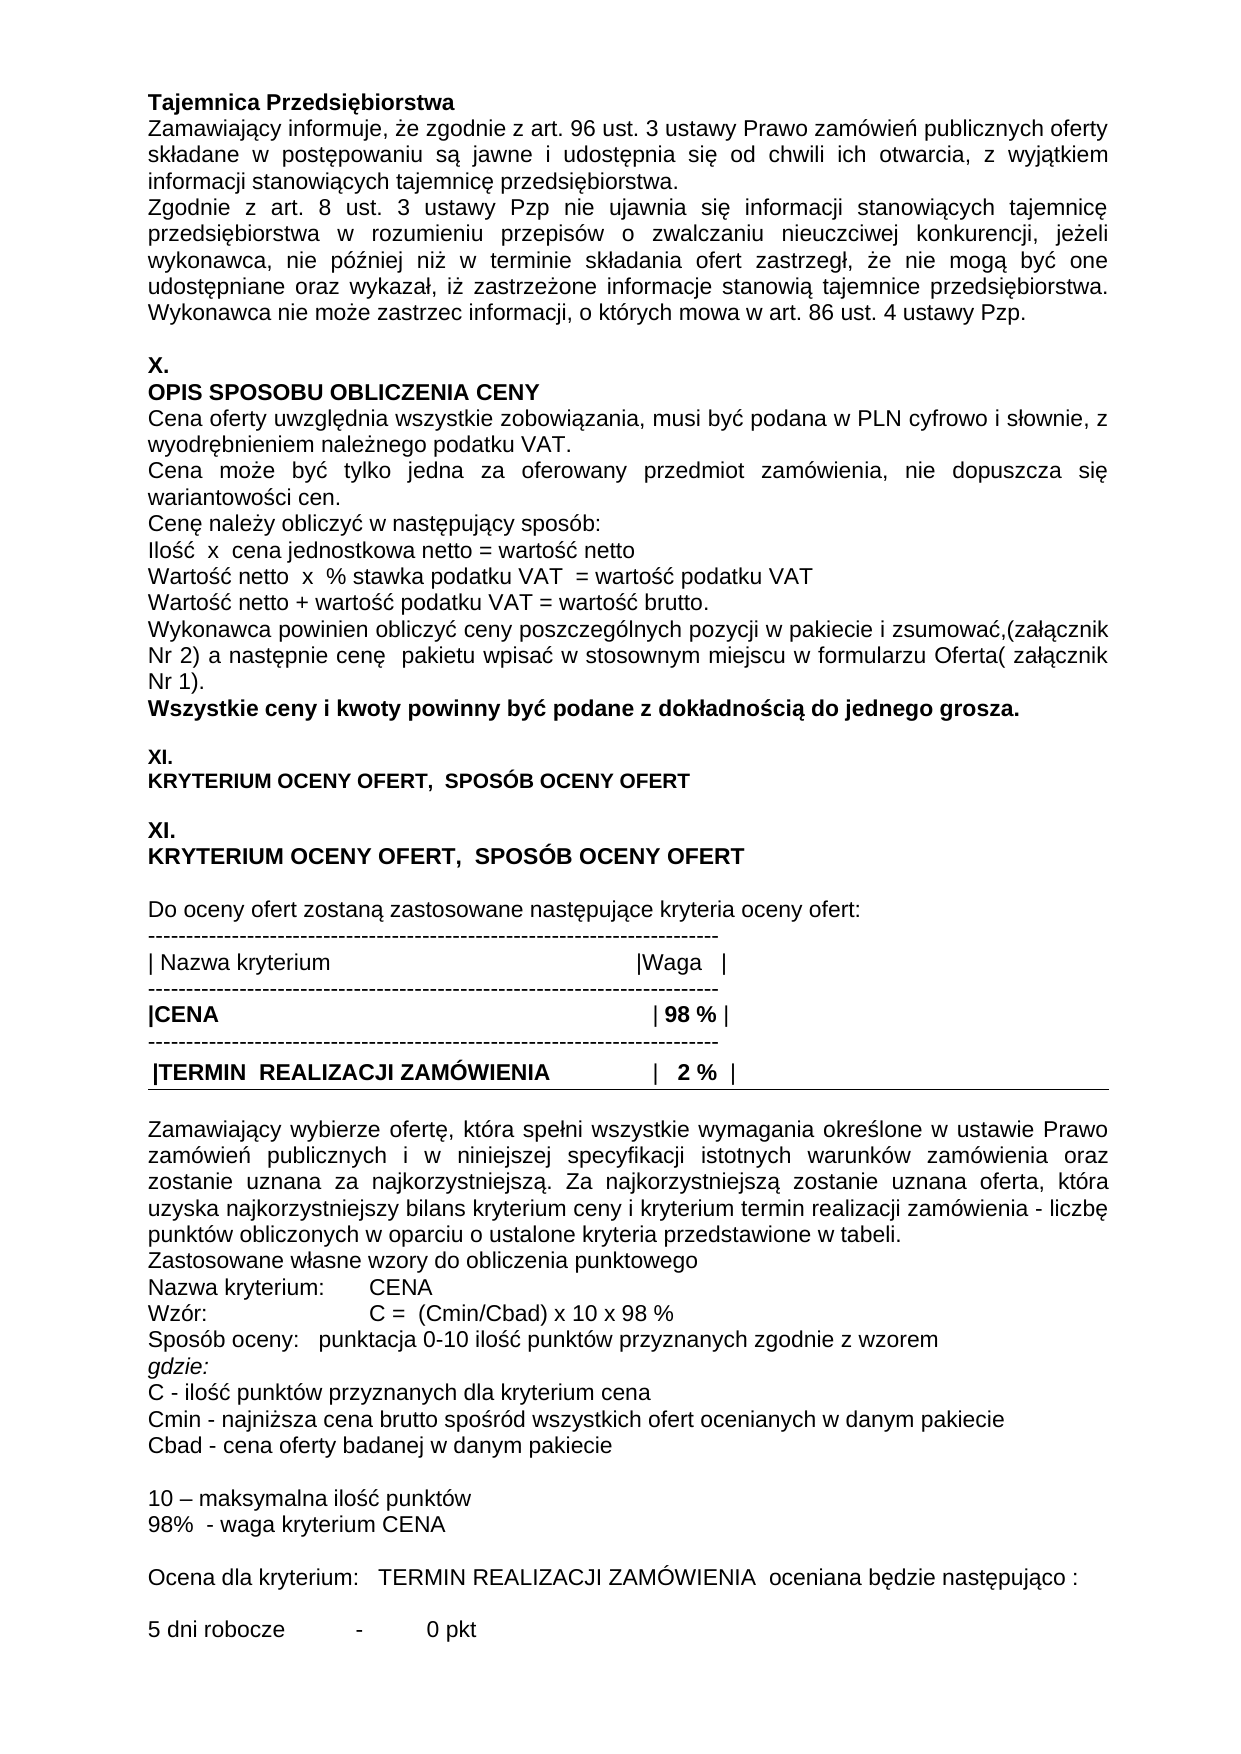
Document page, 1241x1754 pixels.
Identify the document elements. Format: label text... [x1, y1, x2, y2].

text Zastosowane własne wzory do obliczenia punktowego [148, 1247, 1109, 1274]
text Do oceny ofert zostaną zastosowane następujące kryteria oceny ofert: [148, 896, 1109, 922]
text | Nazwa kryterium |Waga | [148, 949, 1109, 975]
text Wykonawca powinien obliczyć ceny poszczególnych pozycji w pakiecie i zsumować,(załącznik Nr 2) a następnie cenę pakietu wpisać w stosownym miejscu w formularzu Oferta( załącznik Nr 1). [148, 616, 1109, 695]
text Tajemnica Przedsiębiorstwa [148, 88, 1109, 115]
text Sposób oceny: punktacja 0-10 ilość punktów przyznanych zgodnie z wzorem gdzie: C - ilość punktów przyznanych dla kryterium cena Cmin - najniższa cena brutto spośród wszystkich ofert ocenianych w danym pakiecie Cbad - cena oferty badanej w danym pakiecie [148, 1326, 1109, 1458]
text Cena może być tylko jedna za oferowany przedmiot zamówienia, nie dopuszcza się wariantowości cen. [148, 457, 1109, 510]
text KRYTERIUM OCENY OFERT, SPOSÓB OCENY OFERT [148, 843, 1109, 869]
text KRYTERIUM OCENY OFERT, SPOSÓB OCENY OFERT [148, 769, 1109, 793]
text --------------------------------------------------------------------------- [148, 922, 1109, 949]
text --------------------------------------------------------------------------- [148, 975, 1109, 1001]
text |TERMIN REALIZACJI ZAMÓWIENIA | 2 % | [148, 1054, 1109, 1089]
text XI. [148, 745, 1109, 769]
text 5 dni robocze - 0 pkt [148, 1616, 1109, 1643]
text --------------------------------------------------------------------------- [148, 1028, 1109, 1054]
text Cenę należy obliczyć w następujący sposób: [148, 510, 1109, 537]
text Ilość x cena jednostkowa netto = wartość netto [148, 537, 1109, 563]
text XI. [148, 817, 1109, 843]
text OPIS SPOSOBU OBLICZENIA CENY [148, 378, 1109, 405]
text 10 – maksymalna ilość punktów [148, 1484, 1109, 1511]
text X. [148, 352, 1109, 378]
text Nazwa kryterium: CENA Wzór: C = (Cmin/Cbad) x 10 x 98 % [148, 1274, 1109, 1326]
text Zgodnie z art. 8 ust. 3 ustawy Pzp nie ujawnia się informacji stanowiących tajemnicę przedsiębiorstwa w rozumieniu przepisów o zwalczaniu nieuczciwej konkurencji, jeżeli wykonawca, nie później niż w terminie składania ofert zastrzegł, że nie mogą być one udostępniane oraz wykazał, iż zastrzeżone informacje stanowią tajemnice przedsiębiorstwa. Wykonawca nie może zastrzec informacji, o których mowa w art. 86 ust. 4 ustawy Pzp. [148, 194, 1109, 326]
text Wszystkie ceny i kwoty powinny być podane z dokładnością do jednego grosza. [148, 695, 1109, 721]
text 98% - waga kryterium CENA [148, 1511, 1109, 1537]
text Zamawiający informuje, że zgodnie z art. 96 ust. 3 ustawy Prawo zamówień publicznych oferty składane w postępowaniu są jawne i udostępnia się od chwili ich otwarcia, z wyjątkiem informacji stanowiących tajemnicę przedsiębiorstwa. [148, 115, 1109, 194]
text Zamawiający wybierze ofertę, która spełni wszystkie wymagania określone w ustawie Prawo zamówień publicznych i w niniejszej specyfikacji istotnych warunków zamówienia oraz zostanie uznana za najkorzystniejszą. Za najkorzystniejszą zostanie uznana oferta, która uzyska najkorzystniejszy bilans kryterium ceny i kryterium termin realizacji zamówienia - liczbę punktów obliczonych w oparciu o ustalone kryteria przedstawione w tabeli. [148, 1116, 1109, 1247]
text Ocena dla kryterium: TERMIN REALIZACJI ZAMÓWIENIA oceniana będzie następująco : [148, 1564, 1109, 1590]
text Cena oferty uwzględnia wszystkie zobowiązania, musi być podana w PLN cyfrowo i słownie, z wyodrębnieniem należnego podatku VAT. [148, 405, 1109, 457]
text Wartość netto + wartość podatku VAT = wartość brutto. [148, 589, 1109, 616]
text |CENA | 98 % | [148, 1001, 1109, 1028]
text Wartość netto x % stawka podatku VAT = wartość podatku VAT [148, 563, 1109, 589]
